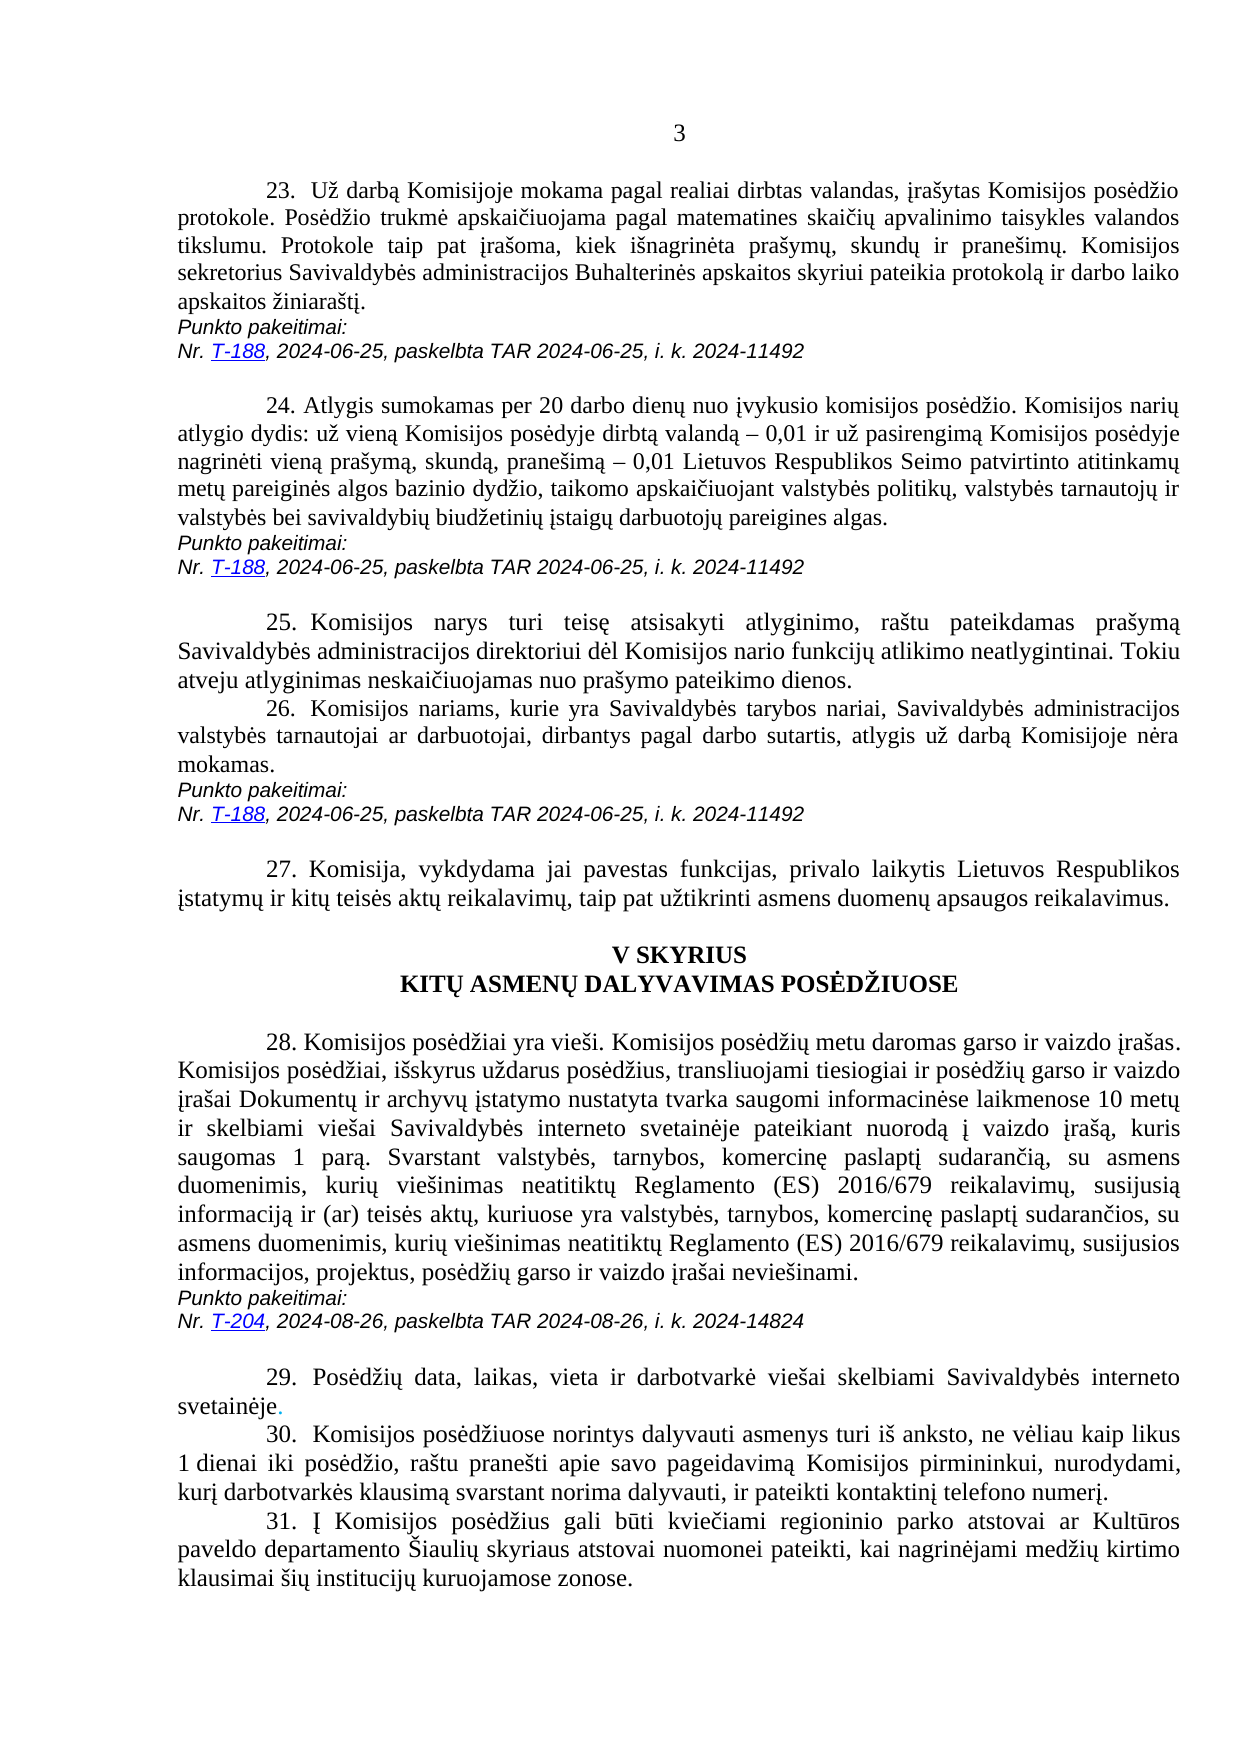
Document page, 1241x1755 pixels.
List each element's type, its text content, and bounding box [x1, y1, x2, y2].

text Nr. T-188, 2024-06-25, paskelbta TAR 2024-06-25, i. k. 2024-11492 [177, 554, 1181, 578]
text Nr. T-204, 2024-08-26, paskelbta TAR 2024-08-26, i. k. 2024-14824 [177, 1309, 1181, 1333]
text 31. Į Komisijos posėdžius gali būti kviečiami regioninio parko atstovai ar Kultūros paveldo departamento Šiaulių skyriaus atstovai nuomonei pateikti, kai nagrinėjami medžių kirtimo klausimai šių institucijų kuruojamose zonose. [177, 1506, 1181, 1592]
text Punkto pakeitimai: [177, 315, 1181, 339]
text 28. Komisijos posėdžiai yra vieši. Komisijos posėdžių metu daromas garso ir vaizdo įrašas. Komisijos posėdžiai, išskyrus uždarus posėdžius, transliuojami tiesiogiai ir posėdžių garso ir vaizdo įrašai Dokumentų ir archyvų įstatymo nustatyta tvarka saugomi informacinėse laikmenose 10 metų ir skelbiami viešai Savivaldybės interneto svetainėje pateikiant nuorodą į vaizdo įrašą, kuris saugomas 1 parą. Svarstant valstybės, tarnybos, komercinę paslaptį sudarančią, su asmens duomenimis, kurių viešinimas neatitiktų Reglamento (ES) 2016/679 reikalavimų, susijusią informaciją ir (ar) teisės aktų, kuriuose yra valstybės, tarnybos, komercinę paslaptį sudarančios, su asmens duomenimis, kurių viešinimas neatitiktų Reglamento (ES) 2016/679 reikalavimų, susijusios informacijos, projektus, posėdžių garso ir vaizdo įrašai neviešinami. [177, 1027, 1181, 1285]
text 30. Komisijos posėdžiuose norintys dalyvauti asmenys turi iš anksto, ne vėliau kaip likus 1 dienai iki posėdžio, raštu pranešti apie savo pageidavimą Komisijos pirmininkui, nurodydami, kurį darbotvarkės klausimą svarstant norima dalyvauti, ir pateikti kontaktinį telefono numerį. [177, 1419, 1181, 1506]
text KITŲ ASMENŲ DALYVAVIMAS POSĖDŽIUOSE [177, 969, 1181, 998]
text 25. Komisijos narys turi teisę atsisakyti atlyginimo, raštu pateikdamas prašymą Savivaldybės administracijos direktoriui dėl Komisijos nario funkcijų atlikimo neatlygintinai. Tokiu atveju atlyginimas neskaičiuojamas nuo prašymo pateikimo dienos. [177, 607, 1181, 693]
text 23. Už darbą Komisijoje mokama pagal realiai dirbtas valandas, įrašytas Komisijos posėdžio protokole. Posėdžio trukmė apskaičiuojama pagal matematines skaičių apvalinimo taisykles valandos tikslumu. Protokole taip pat įrašoma, kiek išnagrinėta prašymų, skundų ir pranešimų. Komisijos sekretorius Savivaldybės administracijos Buhalterinės apskaitos skyriui pateikia protokolą ir darbo laiko apskaitos žiniaraštį. [177, 176, 1181, 315]
text 29. Posėdžių data, laikas, vieta ir darbotvarkė viešai skelbiami Savivaldybės interneto svetainėje. [177, 1362, 1181, 1419]
text Nr. T-188, 2024-06-25, paskelbta TAR 2024-06-25, i. k. 2024-11492 [177, 801, 1181, 825]
text Punkto pakeitimai: [177, 1285, 1181, 1309]
text Punkto pakeitimai: [177, 777, 1181, 801]
text 27. Komisija, vykdydama jai pavestas funkcijas, privalo laikytis Lietuvos Respublikos įstatymų ir kitų teisės aktų reikalavimų, taip pat užtikrinti asmens duomenų apsaugos reikalavimus. [177, 854, 1181, 912]
text 26. Komisijos nariams, kurie yra Savivaldybės tarybos nariai, Savivaldybės administracijos valstybės tarnautojai ar darbuotojai, dirbantys pagal darbo sutartis, atlygis už darbą Komisijoje nėra mokamas. [177, 693, 1181, 777]
text Punkto pakeitimai: [177, 531, 1181, 554]
text Nr. T-188, 2024-06-25, paskelbta TAR 2024-06-25, i. k. 2024-11492 [177, 339, 1181, 363]
text V SKYRIUS [177, 940, 1181, 969]
text 24. Atlygis sumokamas per 20 darbo dienų nuo įvykusio komisijos posėdžio. Komisijos narių atlygio dydis: už vieną Komisijos posėdyje dirbtą valandą – 0,01 ir už pasirengimą Komisijos posėdyje nagrinėti vieną prašymą, skundą, pranešimą – 0,01 Lietuvos Respublikos Seimo patvirtinto atitinkamų metų pareiginės algos bazinio dydžio, taikomo apskaičiuojant valstybės politikų, valstybės tarnautojų ir valstybės bei savivaldybių biudžetinių įstaigų darbuotojų pareigines algas. [177, 391, 1181, 531]
